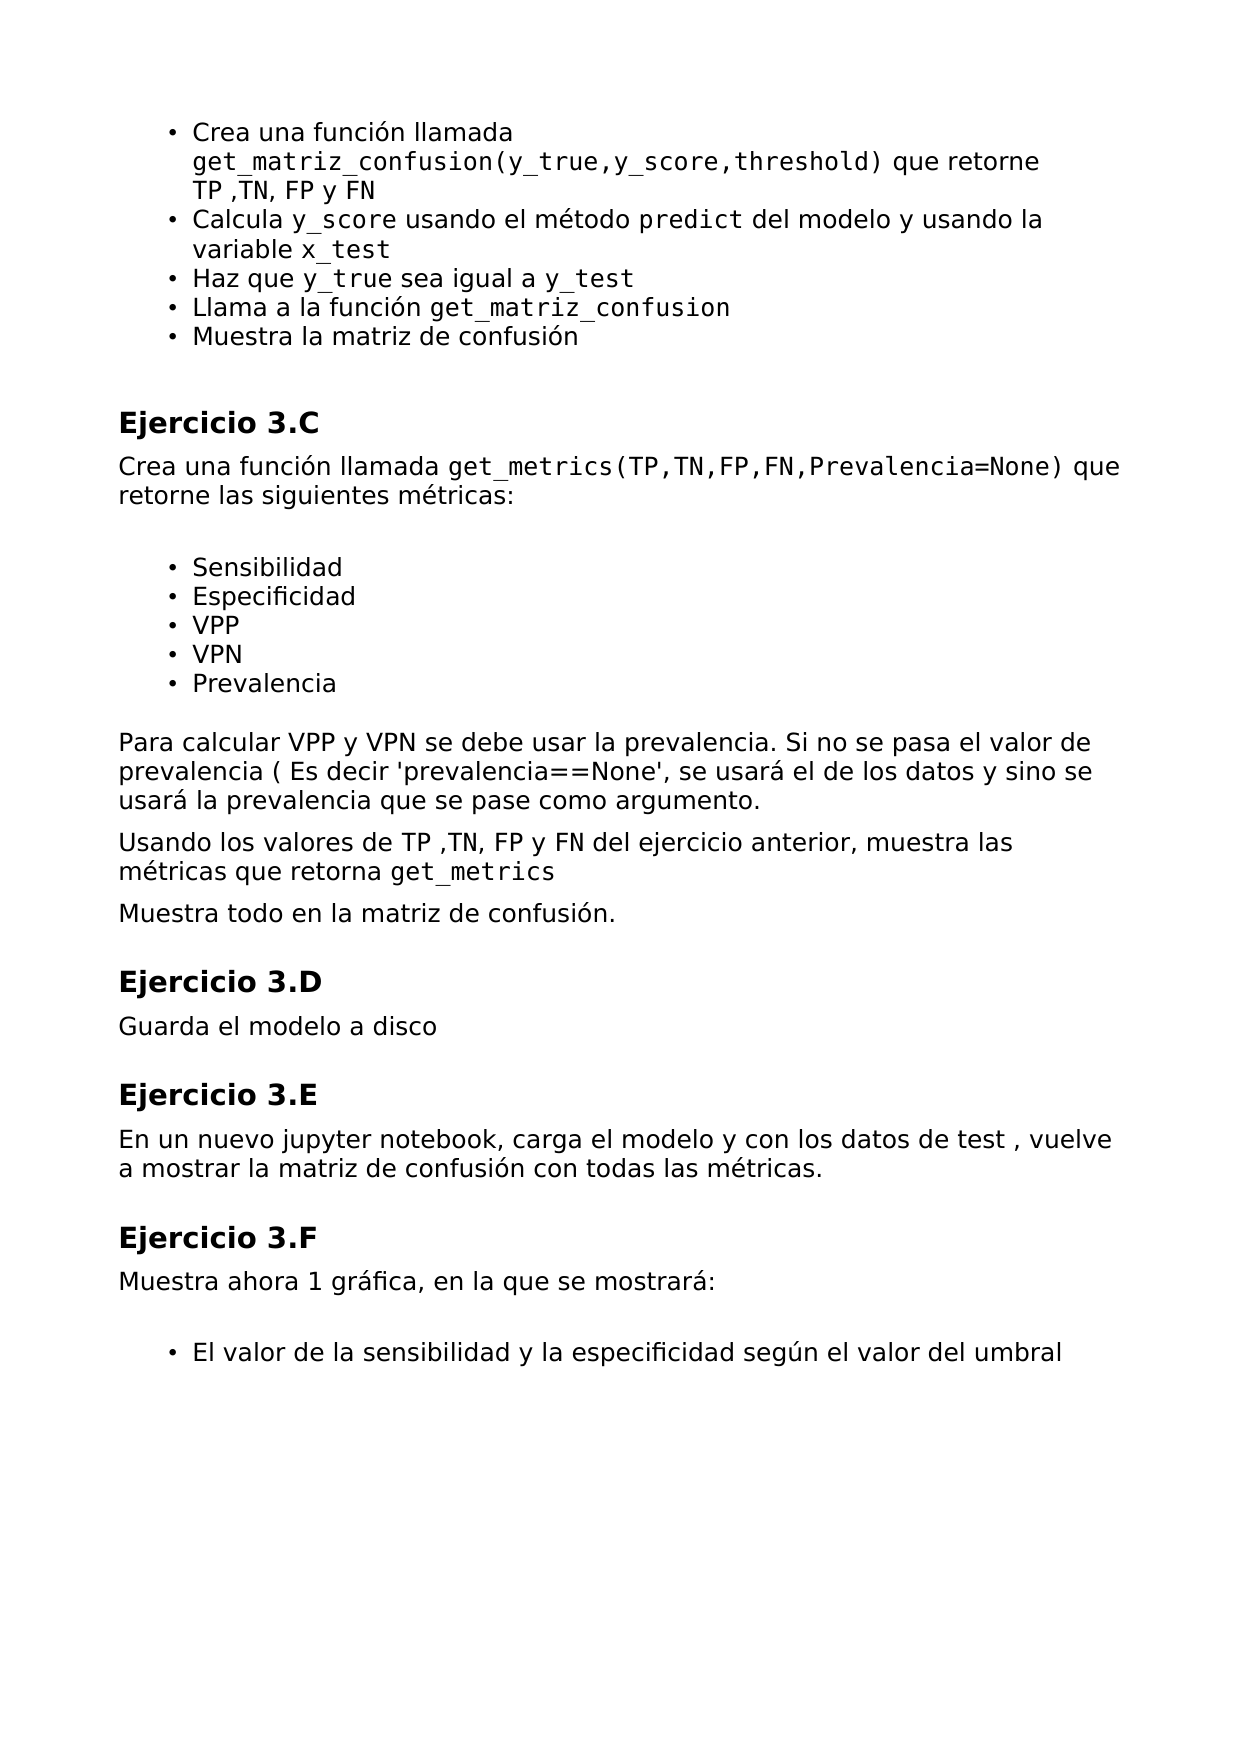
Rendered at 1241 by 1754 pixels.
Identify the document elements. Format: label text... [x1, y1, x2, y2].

list Especificidad [177, 582, 1122, 611]
text Crea una función llamada get_metrics(TP,TN,FP,FN,Prevalencia=None) que retorne las siguientes métricas: [118, 452, 1122, 511]
list VPP [177, 611, 1122, 640]
subtitle Ejercicio 3.D [118, 966, 1122, 999]
list Sensibilidad [177, 553, 1122, 582]
subtitle Ejercicio 3.F [118, 1221, 1122, 1255]
subtitle Ejercicio 3.C [118, 406, 1122, 440]
list Muestra la matriz de confusión [177, 322, 1122, 351]
text Muestra ahora 1 gráfica, en la que se mostrará: [118, 1267, 1122, 1297]
list Crea una función llamada get_matriz_confusion(y_true,y_score,threshold) que retorne TP ,TN, FP y FN [177, 118, 1122, 206]
list El valor de la sensibilidad y la especificidad según el valor del umbral [177, 1338, 1122, 1368]
list VPN [177, 640, 1122, 669]
text Para calcular VPP y VPN se debe usar la prevalencia. Si no se pasa el valor de prevalencia ( Es decir 'prevalencia==None', se usará el de los datos y sino se usará la prevalencia que se pase como argumento. [118, 728, 1122, 816]
text Guarda el modelo a disco [118, 1012, 1122, 1041]
text Usando los valores de TP ,TN, FP y FN del ejercicio anterior, muestra las métricas que retorna get_metrics [118, 828, 1122, 886]
list Haz que y_true sea igual a y_test [177, 264, 1122, 293]
text Muestra todo en la matriz de confusión. [118, 899, 1122, 928]
subtitle Ejercicio 3.E [118, 1079, 1122, 1113]
text En un nuevo jupyter notebook, carga el modelo y con los datos de test , vuelve a mostrar la matriz de confusión con todas las métricas. [118, 1125, 1122, 1183]
list Calcula y_score usando el método predict del modelo y usando la variable x_test [177, 206, 1122, 264]
list Llama a la función get_matriz_confusion [177, 293, 1122, 322]
list Prevalencia [177, 669, 1122, 698]
